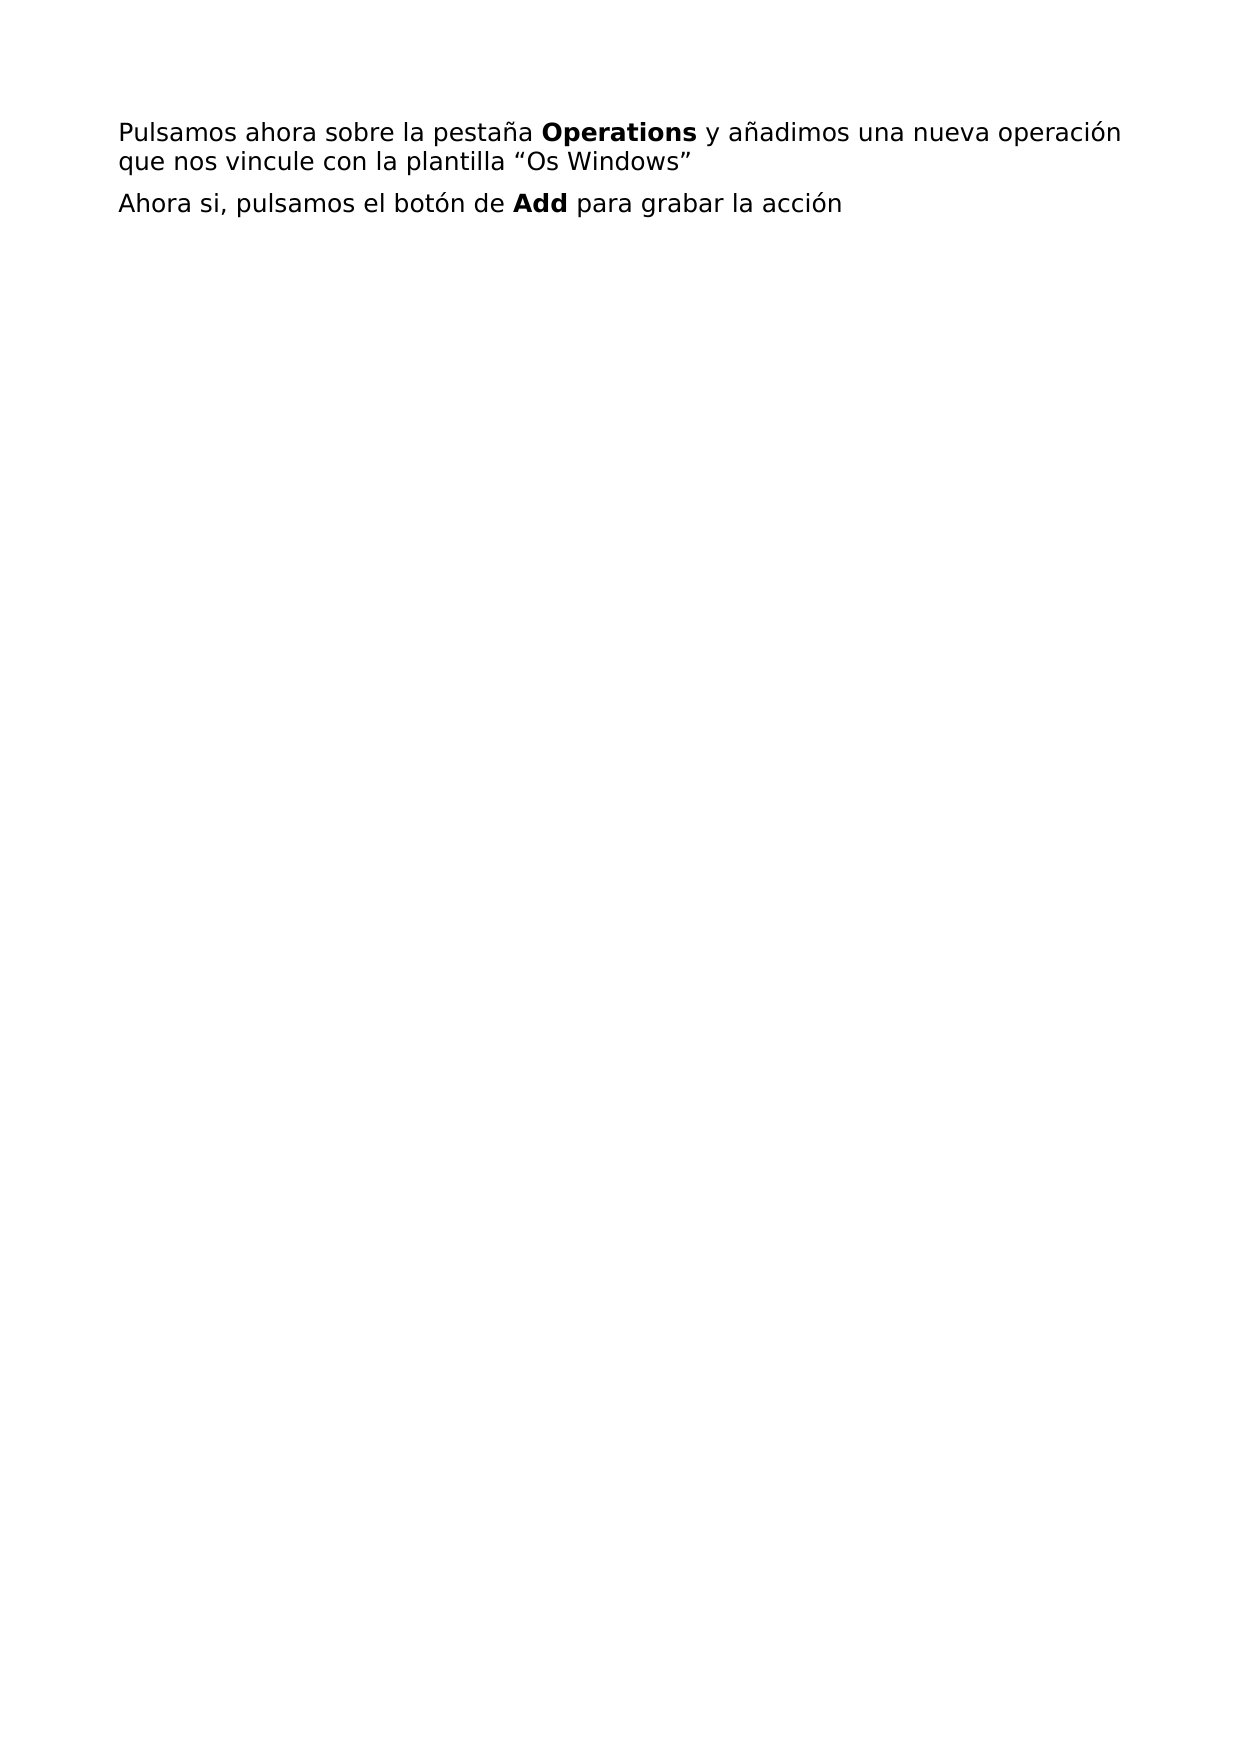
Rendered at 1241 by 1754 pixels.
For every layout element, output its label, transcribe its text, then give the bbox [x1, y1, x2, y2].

text Ahora si, pulsamos el botón de Add para grabar la acción [118, 189, 1122, 218]
text Pulsamos ahora sobre la pestaña Operations y añadimos una nueva operación que nos vincule con la plantilla “Os Windows” [118, 118, 1122, 176]
